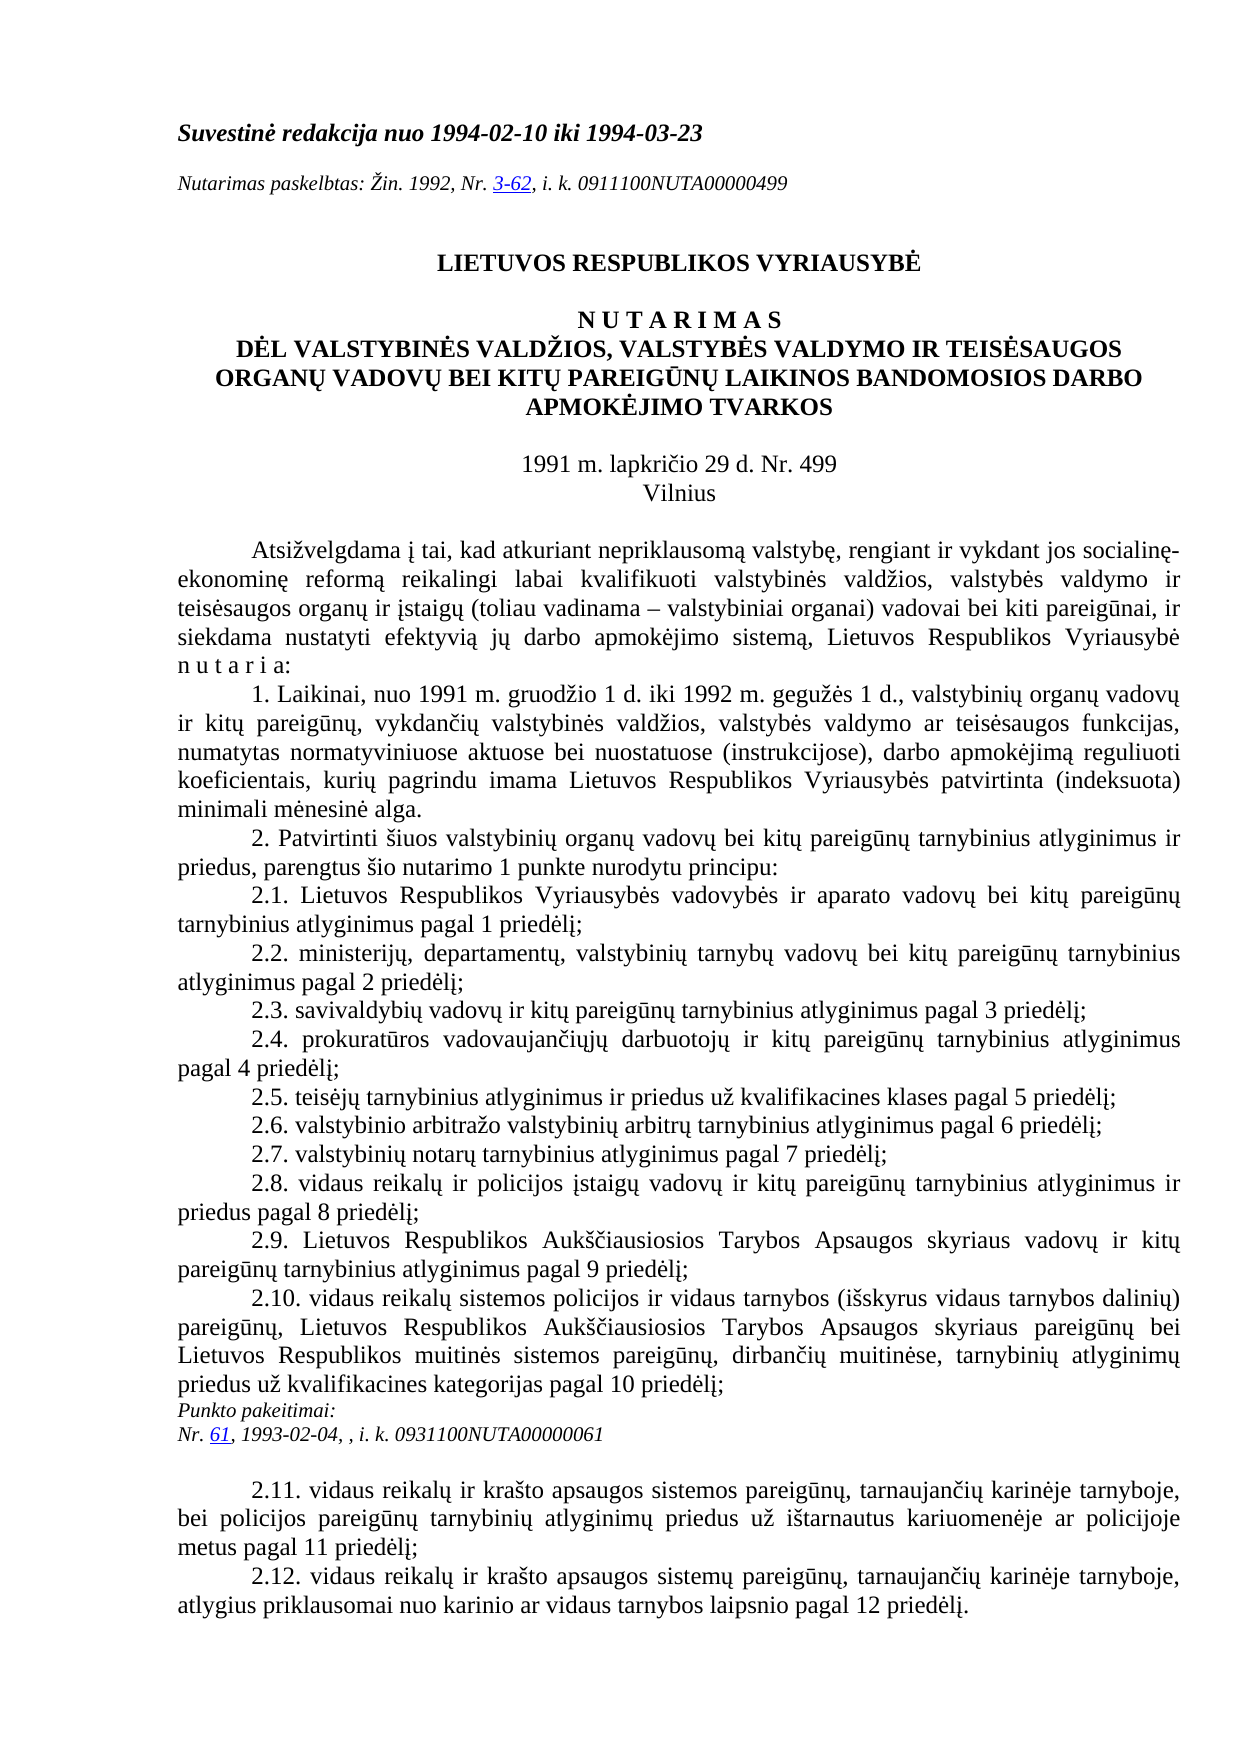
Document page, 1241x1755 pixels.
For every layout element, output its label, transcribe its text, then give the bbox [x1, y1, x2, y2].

text 2.8. vidaus reikalų ir policijos įstaigų vadovų ir kitų pareigūnų tarnybinius atlyginimus ir priedus pagal 8 priedėlį; [177, 1168, 1181, 1225]
text Punkto pakeitimai: [177, 1398, 1181, 1422]
text Atsižvelgdama į tai, kad atkuriant nepriklausomą valstybę, rengiant ir vykdant jos socialinę-ekonominę reformą reikalingi labai kvalifikuoti valstybinės valdžios, valstybės valdymo ir teisėsaugos organų ir įstaigų (toliau vadinama – valstybiniai organai) vadovai bei kiti pareigūnai, ir siekdama nustatyti efektyvią jų darbo apmokėjimo sistemą, Lietuvos Respublikos Vyriausybė nutaria: [177, 535, 1181, 679]
text 1. Laikinai, nuo 1991 m. gruodžio 1 d. iki 1992 m. gegužės 1 d., valstybinių organų vadovų ir kitų pareigūnų, vykdančių valstybinės valdžios, valstybės valdymo ar teisėsaugos funkcijas, numatytas normatyviniuose aktuose bei nuostatuose (instrukcijose), darbo apmokėjimą reguliuoti koeficientais, kurių pagrindu imama Lietuvos Respublikos Vyriausybės patvirtinta (indeksuota) minimali mėnesinė alga. [177, 679, 1181, 823]
text Suvestinė redakcija nuo 1994-02-10 iki 1994-03-23 [177, 118, 1181, 147]
text 2.3. savivaldybių vadovų ir kitų pareigūnų tarnybinius atlyginimus pagal 3 priedėlį; [177, 995, 1181, 1024]
text 2.6. valstybinio arbitražo valstybinių arbitrų tarnybinius atlyginimus pagal 6 priedėlį; [177, 1110, 1181, 1139]
text 2.11. vidaus reikalų ir krašto apsaugos sistemos pareigūnų, tarnaujančių karinėje tarnyboje, bei policijos pareigūnų tarnybinių atlyginimų priedus už ištarnautus kariuomenėje ar policijoje metus pagal 11 priedėlį; [177, 1475, 1181, 1561]
text 2.10. vidaus reikalų sistemos policijos ir vidaus tarnybos (išskyrus vidaus tarnybos dalinių) pareigūnų, Lietuvos Respublikos Aukščiausiosios Tarybos Apsaugos skyriaus pareigūnų bei Lietuvos Respublikos muitinės sistemos pareigūnų, dirbančių muitinėse, tarnybinių atlyginimų priedus už kvalifikacines kategorijas pagal 10 priedėlį; [177, 1283, 1181, 1398]
text 2.7. valstybinių notarų tarnybinius atlyginimus pagal 7 priedėlį; [177, 1139, 1181, 1168]
text 2.9. Lietuvos Respublikos Aukščiausiosios Tarybos Apsaugos skyriaus vadovų ir kitų pareigūnų tarnybinius atlyginimus pagal 9 priedėlį; [177, 1225, 1181, 1283]
text 2.2. ministerijų, departamentų, valstybinių tarnybų vadovų bei kitų pareigūnų tarnybinius atlyginimus pagal 2 priedėlį; [177, 938, 1181, 995]
text N U T A R I M A S [177, 305, 1181, 334]
text 2.12. vidaus reikalų ir krašto apsaugos sistemų pareigūnų, tarnaujančių karinėje tarnyboje, atlygius priklausomai nuo karinio ar vidaus tarnybos laipsnio pagal 12 priedėlį. [177, 1561, 1181, 1618]
text 2. Patvirtinti šiuos valstybinių organų vadovų bei kitų pareigūnų tarnybinius atlyginimus ir priedus, parengtus šio nutarimo 1 punkte nurodytu principu: [177, 823, 1181, 880]
text LIETUVOS RESPUBLIKOS VYRIAUSYBĖ [177, 248, 1181, 277]
text 2.1. Lietuvos Respublikos Vyriausybės vadovybės ir aparato vadovų bei kitų pareigūnų tarnybinius atlyginimus pagal 1 priedėlį; [177, 880, 1181, 938]
text 2.5. teisėjų tarnybinius atlyginimus ir priedus už kvalifikacines klases pagal 5 priedėlį; [177, 1082, 1181, 1110]
text Nr. 61, 1993-02-04, , i. k. 0931100NUTA00000061 [177, 1422, 1181, 1446]
text 2.4. prokuratūros vadovaujančiųjų darbuotojų ir kitų pareigūnų tarnybinius atlyginimus pagal 4 priedėlį; [177, 1024, 1181, 1082]
text Vilnius [177, 478, 1181, 507]
text DĖL VALSTYBINĖS VALDŽIOS, VALSTYBĖS VALDYMO IR TEISĖSAUGOS ORGANŲ VADOVŲ BEI KITŲ PAREIGŪNŲ LAIKINOS BANDOMOSIOS DARBO APMOKĖJIMO TVARKOS [177, 334, 1181, 420]
text 1991 m. lapkričio 29 d. Nr. 499 [177, 449, 1181, 478]
text Nutarimas paskelbtas: Žin. 1992, Nr. 3-62, i. k. 0911100NUTA00000499 [177, 171, 1181, 195]
